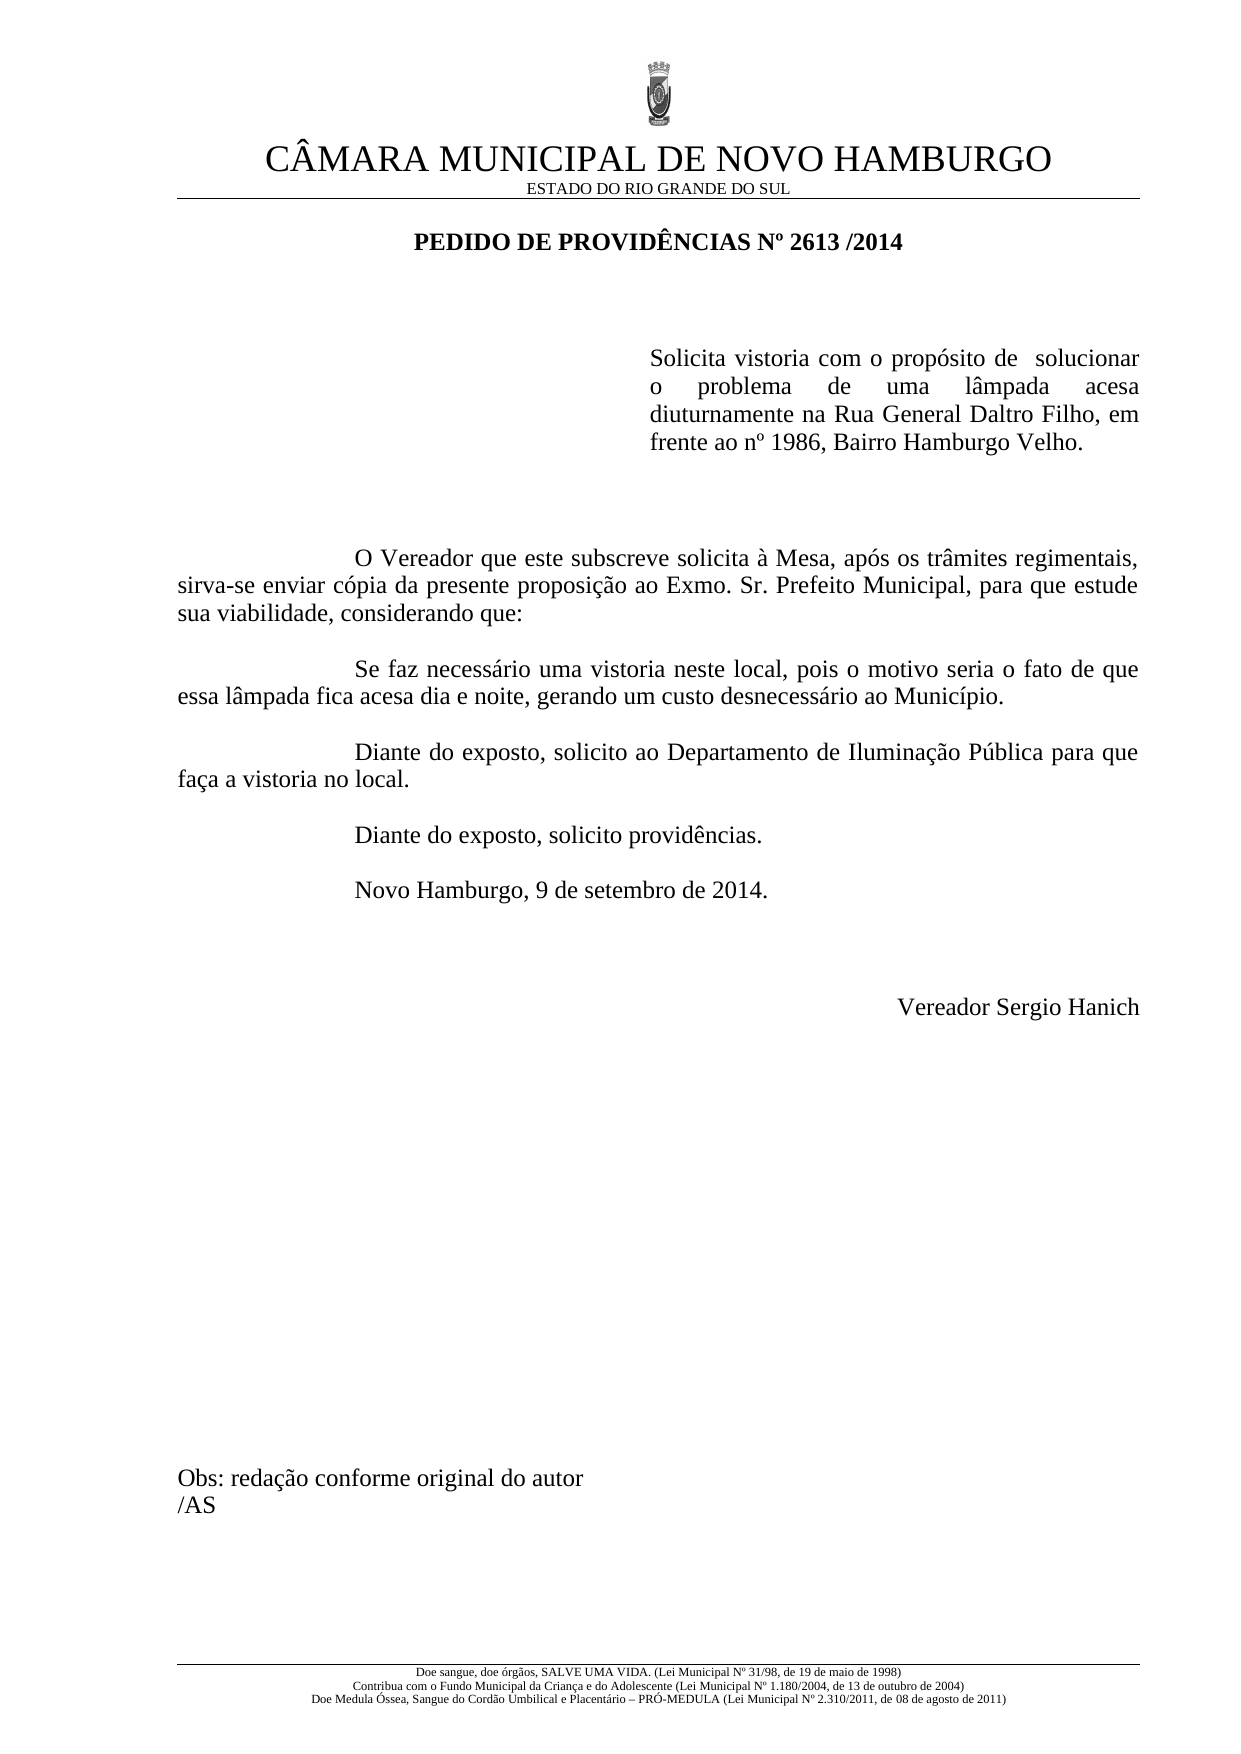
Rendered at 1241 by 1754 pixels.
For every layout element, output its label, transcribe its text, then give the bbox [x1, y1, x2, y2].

text Solicita vistoria com o propósito de solucionar o problema de uma lâmpada acesa diuturnamente na Rua General Daltro Filho, em frente ao nº 1986, Bairro Hamburgo Velho. [649, 344, 1140, 455]
text O Vereador que este subscreve solicita à Mesa, após os trâmites regimentais, sirva-se enviar cópia da presente proposição ao Exmo. Sr. Prefeito Municipal, para que estude sua viabilidade, considerando que: [177, 544, 1140, 627]
text Se faz necessário uma vistoria neste local, pois o motivo seria o fato de que essa lâmpada fica acesa dia e noite, gerando um custo desnecessário ao Município. [177, 655, 1140, 710]
text Vereador Sergio Hanich [177, 993, 1140, 1020]
text Diante do exposto, solicito providências. [177, 821, 1140, 849]
text /AS [177, 1491, 1140, 1519]
text Novo Hamburgo, 9 de setembro de 2014. [177, 876, 1140, 904]
text PEDIDO DE PROVIDÊNCIAS Nº 2613 /2014 [177, 228, 1140, 256]
text Obs: redação conforme original do autor [177, 1464, 1140, 1491]
text Diante do exposto, solicito ao Departamento de Iluminação Pública para que faça a vistoria no local. [177, 738, 1140, 793]
